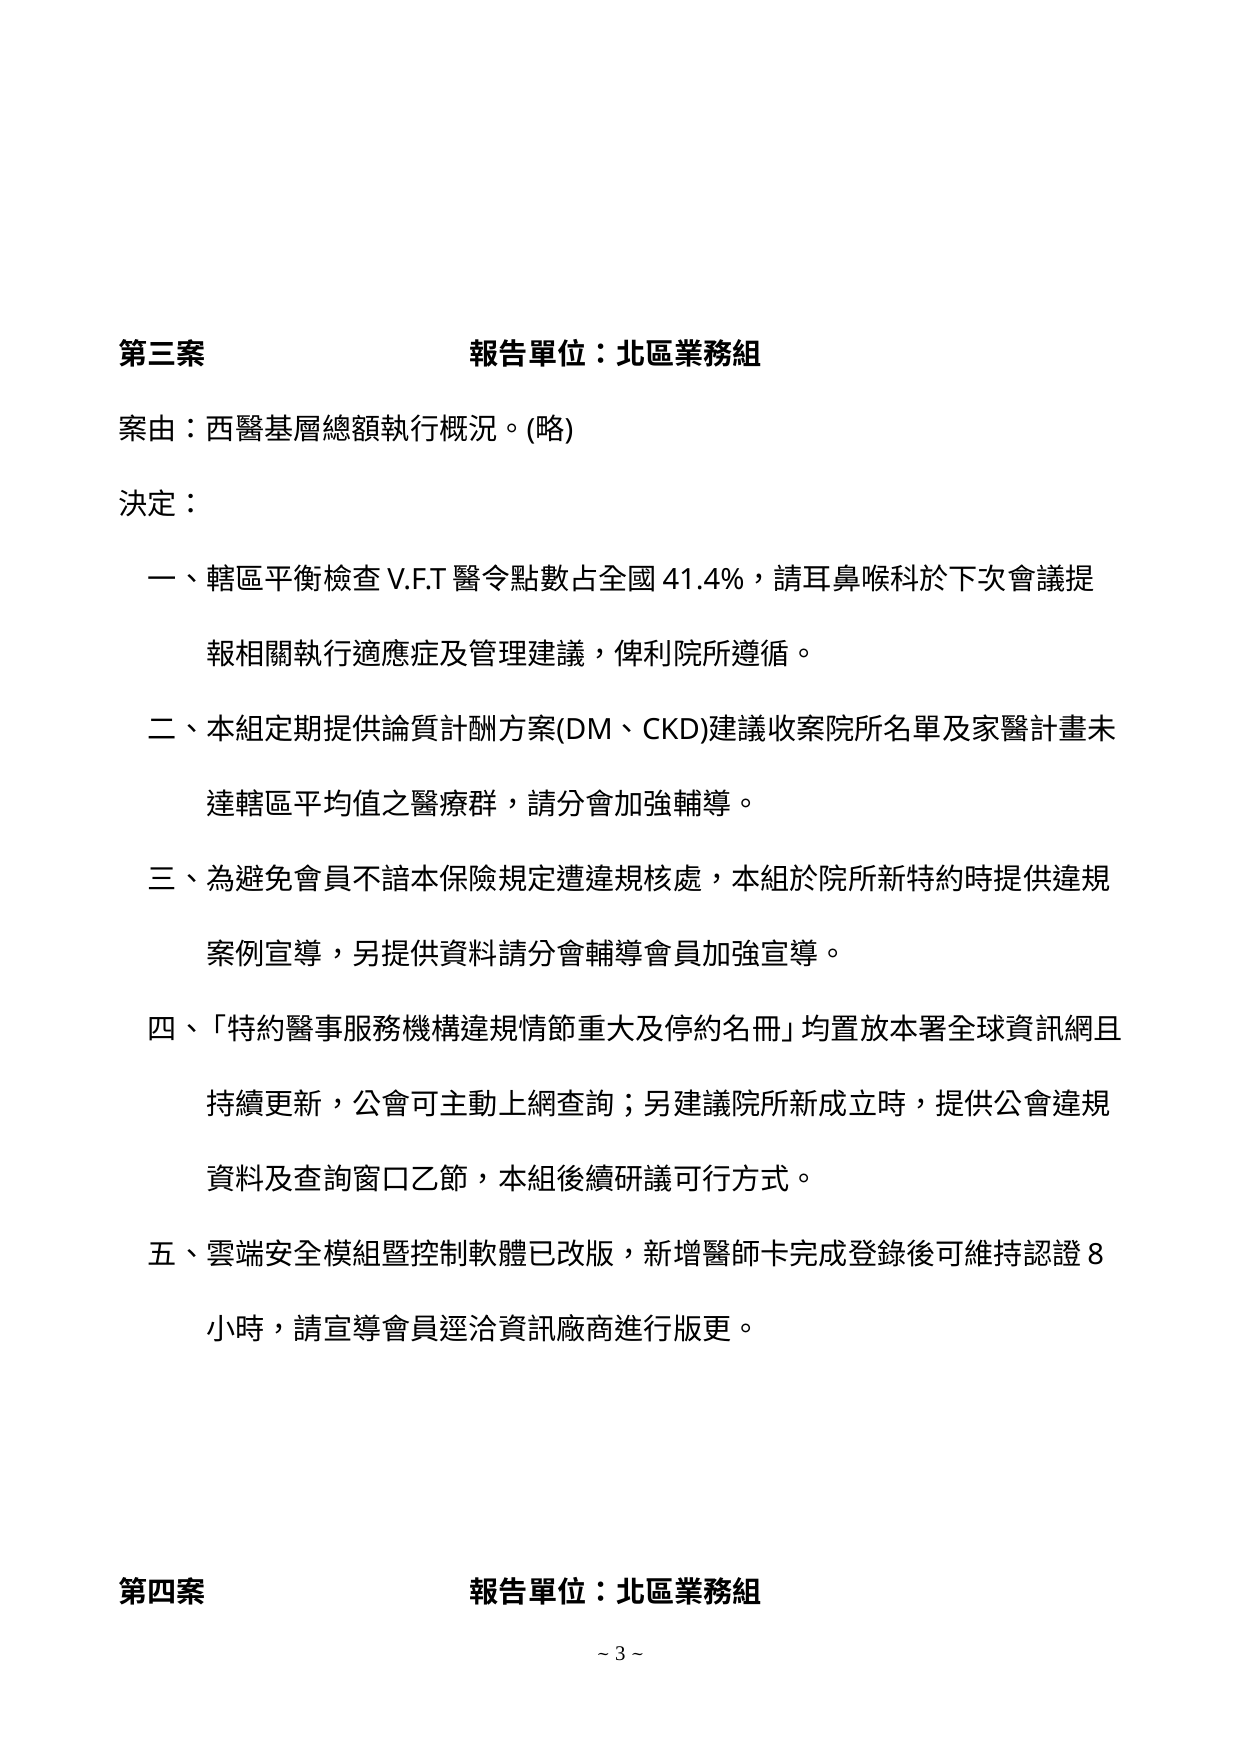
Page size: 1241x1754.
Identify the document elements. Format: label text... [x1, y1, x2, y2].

text 第三案 報告單位：北區業務組 [118, 314, 1122, 389]
list 本組定期提供論質計酬方案(DM、CKD)建議收案院所名單及家醫計畫未達轄區平均值之醫療群，請分會加強輔導。 [148, 689, 1122, 839]
list 轄區平衡檢查V.F.T醫令點數占全國41.4%，請耳鼻喉科於下次會議提報相關執行適應症及管理建議，俾利院所遵循。 [148, 539, 1122, 689]
list 為避免會員不諳本保險規定遭違規核處，本組於院所新特約時提供違規案例宣導，另提供資料請分會輔導會員加強宣導。 [148, 839, 1122, 989]
text 案由：西醫基層總額執行概況。(略) [118, 389, 1122, 464]
text 第四案 報告單位：北區業務組 [118, 1552, 1122, 1627]
text 決定： [118, 464, 1122, 539]
list 雲端安全模組暨控制軟體已改版，新增醫師卡完成登錄後可維持認證8小時，請宣導會員逕洽資訊廠商進行版更。 [148, 1214, 1122, 1364]
list 「特約醫事服務機構違規情節重大及停約名冊」均置放本署全球資訊網且持續更新，公會可主動上網查詢；另建議院所新成立時，提供公會違規資料及查詢窗口乙節，本組後續研議可行方式。 [148, 989, 1122, 1214]
